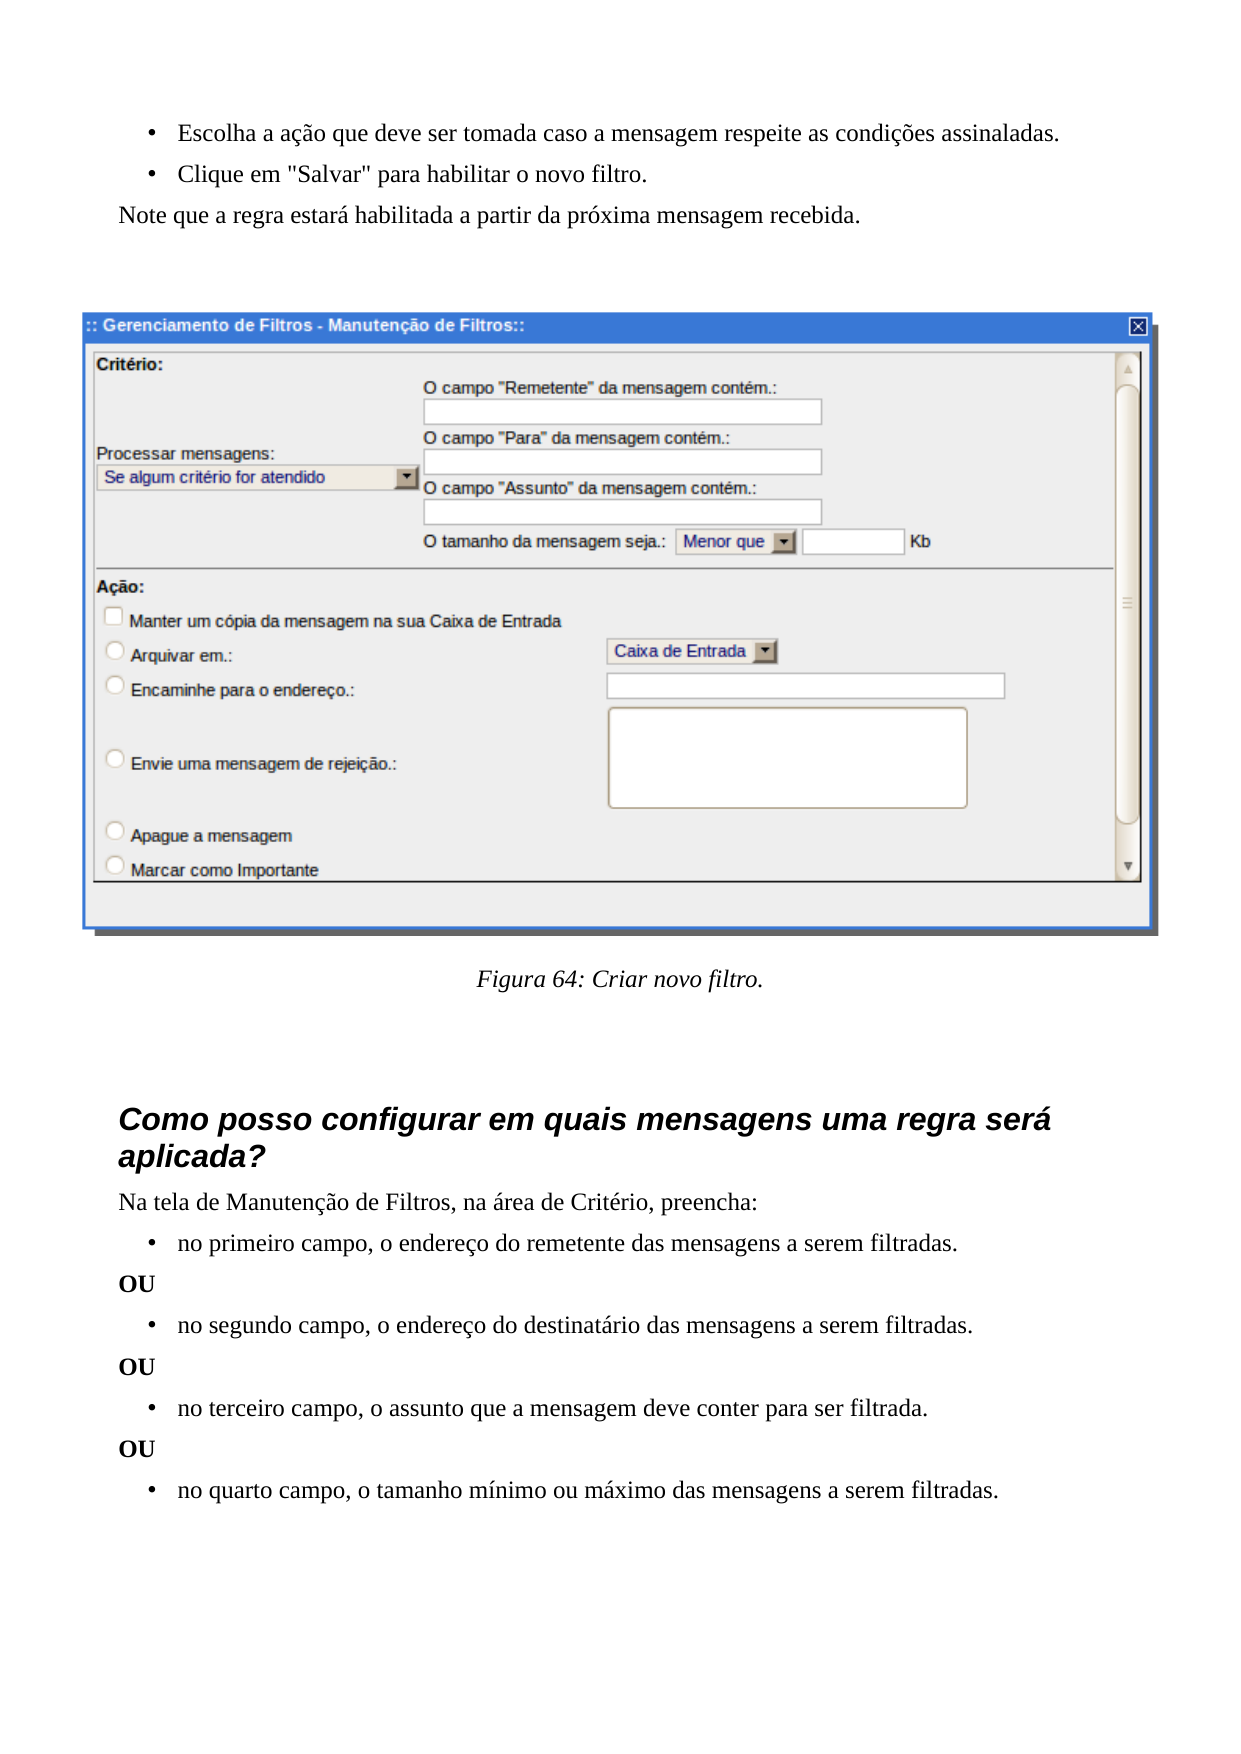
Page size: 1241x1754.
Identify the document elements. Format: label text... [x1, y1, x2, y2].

list Escolha a ação que deve ser tomada caso a mensagem respeite as condições assinaladas. [148, 118, 1122, 147]
picture [81, 311, 1159, 936]
text Note que a regra estará habilitada a partir da próxima mensagem recebida. [118, 201, 1122, 229]
text OU [118, 1352, 1122, 1380]
text OU [118, 1434, 1122, 1463]
subtitle Como posso configurar em quais mensagens uma regra será aplicada? [118, 1100, 1122, 1174]
list no quarto campo, o tamanho mínimo ou máximo das mensagens a serem filtradas. [148, 1475, 1122, 1504]
text Figura 64: Criar novo filtro. [118, 936, 1122, 993]
list Clique em "Salvar" para habilitar o novo filtro. [148, 159, 1122, 188]
text OU [118, 1269, 1122, 1298]
text Na tela de Manutenção de Filtros, na área de Critério, preencha: [118, 1187, 1122, 1215]
list no primeiro campo, o endereço do remetente das mensagens a serem filtradas. [148, 1228, 1122, 1257]
list no segundo campo, o endereço do destinatário das mensagens a serem filtradas. [148, 1310, 1122, 1339]
list no terceiro campo, o assunto que a mensagem deve conter para ser filtrada. [148, 1393, 1122, 1422]
